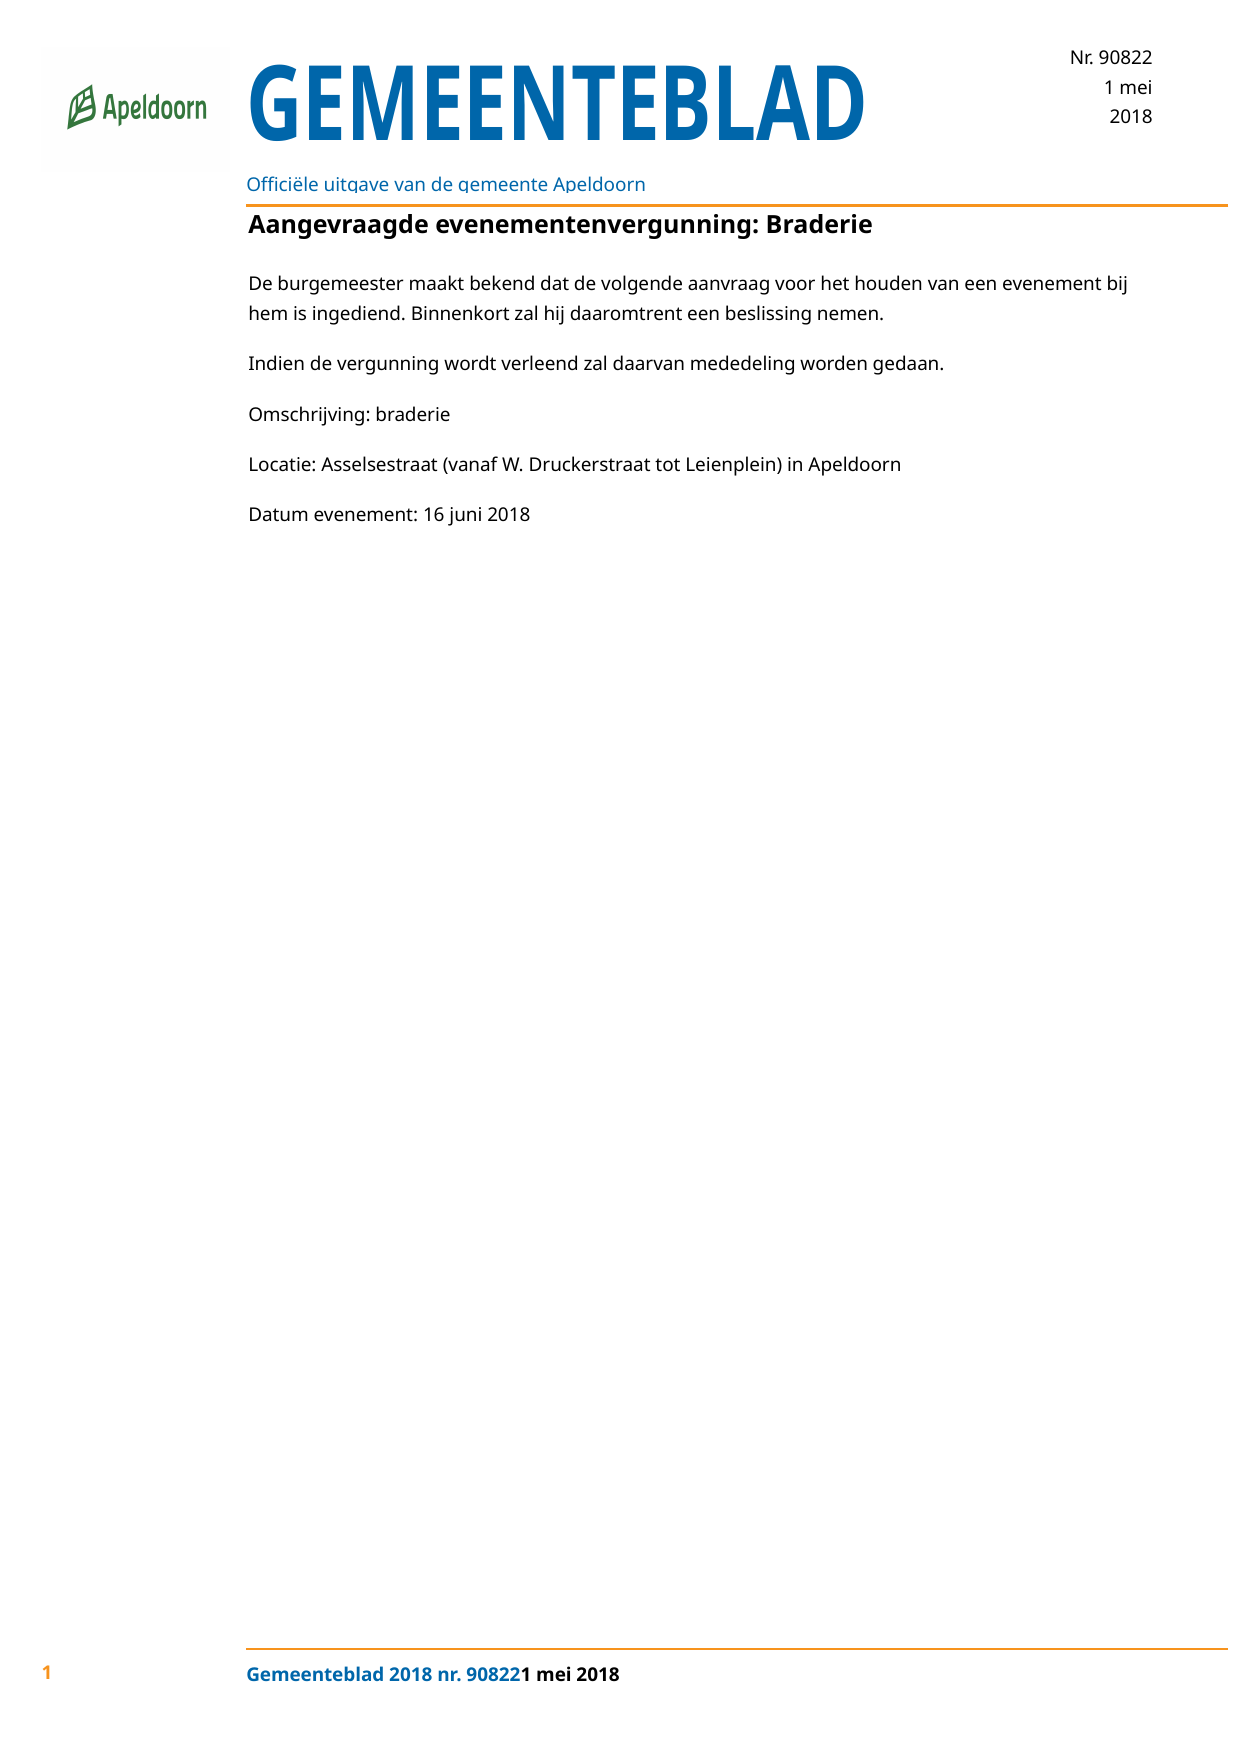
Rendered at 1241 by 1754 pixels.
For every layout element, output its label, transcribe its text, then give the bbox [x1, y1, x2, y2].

text De burgemeester maakt bekend dat de volgende aanvraag voor het houden van een evenement bij hem is ingediend. Binnenkort zal hij daaromtrent een beslissing nemen. [248, 270, 1152, 326]
text Locatie: Asselsestraat (vanaf W. Druckerstraat tot Leienplein) in Apeldoorn [248, 451, 1152, 477]
text Datum evenement: 16 juni 2018 [248, 502, 1152, 527]
text Aangevraagde evenementenvergunning: Braderie [248, 207, 1152, 241]
text Omschrijving: braderie [248, 401, 1152, 426]
picture [41, 47, 231, 172]
text Indien de vergunning wordt verleend zal daarvan mededeling worden gedaan. [248, 350, 1152, 376]
